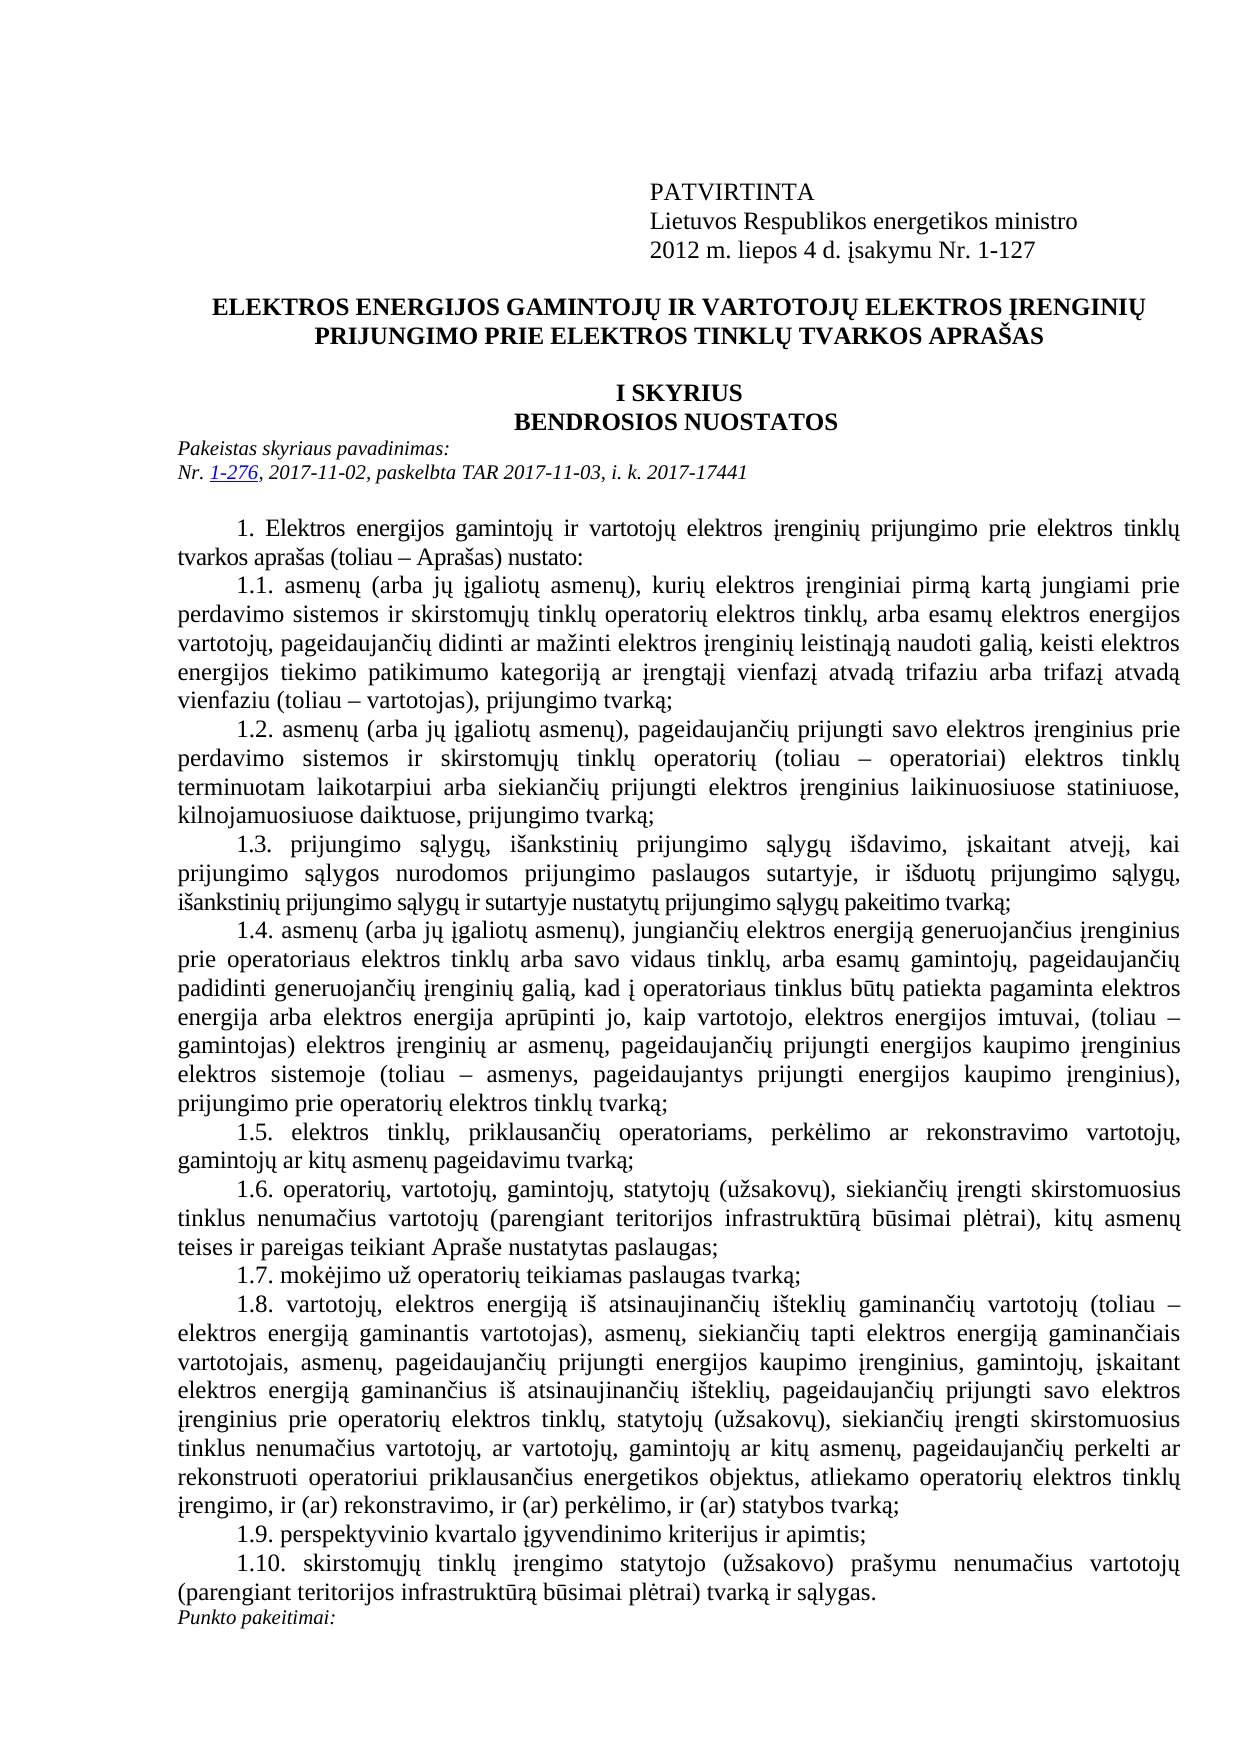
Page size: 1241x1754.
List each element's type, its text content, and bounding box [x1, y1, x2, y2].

text Nr. 1-276, 2017-11-02, paskelbta TAR 2017-11-03, i. k. 2017-17441 [177, 460, 1181, 484]
text Pakeistas skyriaus pavadinimas: [177, 436, 1181, 460]
text Lietuvos Respublikos energetikos ministro [649, 206, 1181, 235]
text 1.10. skirstomųjų tinklų įrengimo statytojo (užsakovo) prašymu nenumačius vartotojų (parengiant teritorijos infrastruktūrą būsimai plėtrai) tvarką ir sąlygas. [177, 1548, 1181, 1605]
text 1.3. prijungimo sąlygų, išankstinių prijungimo sąlygų išdavimo, įskaitant atvejį, kai prijungimo sąlygos nurodomos prijungimo paslaugos sutartyje, ir išduotų prijungimo sąlygų, išankstinių prijungimo sąlygų ir sutartyje nustatytų prijungimo sąlygų pakeitimo tvarką; [177, 829, 1181, 915]
text Punkto pakeitimai: [177, 1605, 1181, 1629]
text 1.4. asmenų (arba jų įgaliotų asmenų), jungiančių elektros energiją generuojančius įrenginius prie operatoriaus elektros tinklų arba savo vidaus tinklų, arba esamų gamintojų, pageidaujančių padidinti generuojančių įrenginių galią, kad į operatoriaus tinklus būtų patiekta pagaminta elektros energija arba elektros energija aprūpinti jo, kaip vartotojo, elektros energijos imtuvai, (toliau – gamintojas) elektros įrenginių ar asmenų, pageidaujančių prijungti energijos kaupimo įrenginius elektros sistemoje (toliau – asmenys, pageidaujantys prijungti energijos kaupimo įrenginius), prijungimo prie operatorių elektros tinklų tvarką; [177, 915, 1181, 1117]
text PATVIRTINTA [649, 177, 1181, 206]
text 1. Elektros energijos gamintojų ir vartotojų elektros įrenginių prijungimo prie elektros tinklų tvarkos aprašas (toliau – Aprašas) nustato: [177, 513, 1181, 570]
text 1.2. asmenų (arba jų įgaliotų asmenų), pageidaujančių prijungti savo elektros įrenginius prie perdavimo sistemos ir skirstomųjų tinklų operatorių (toliau – operatoriai) elektros tinklų terminuotam laikotarpiui arba siekiančių prijungti elektros įrenginius laikinuosiuose statiniuose, kilnojamuosiuose daiktuose, prijungimo tvarką; [177, 714, 1181, 829]
text BENDROSIOS NUOSTATOS [177, 407, 1181, 436]
text 1.1. asmenų (arba jų įgaliotų asmenų), kurių elektros įrenginiai pirmą kartą jungiami prie perdavimo sistemos ir skirstomųjų tinklų operatorių elektros tinklų, arba esamų elektros energijos vartotojų, pageidaujančių didinti ar mažinti elektros įrenginių leistinąją naudoti galią, keisti elektros energijos tiekimo patikimumo kategoriją ar įrengtąjį vienfazį atvadą trifaziu arba trifazį atvadą vienfaziu (toliau – vartotojas), prijungimo tvarką; [177, 570, 1181, 714]
text 1.9. perspektyvinio kvartalo įgyvendinimo kriterijus ir apimtis; [177, 1519, 1181, 1548]
text 1.7. mokėjimo už operatorių teikiamas paslaugas tvarką; [177, 1260, 1181, 1289]
text 1.5. elektros tinklų, priklausančių operatoriams, perkėlimo ar rekonstravimo vartotojų, gamintojų ar kitų asmenų pageidavimu tvarką; [177, 1117, 1181, 1174]
text ELEKTROS ENERGIJOS GAMINTOJŲ ir VARTOTOJŲ elektros įrenginių PRIJUNGIMO PRIE elektros tinklų TVARKOS APRAŠAS [177, 292, 1181, 350]
text I SKYRIUS [177, 378, 1181, 407]
text 2012 m. liepos 4 d. įsakymu Nr. 1-127 [649, 235, 1181, 263]
text 1.8. vartotojų, elektros energiją iš atsinaujinančių išteklių gaminančių vartotojų (toliau – elektros energiją gaminantis vartotojas), asmenų, siekiančių tapti elektros energiją gaminančiais vartotojais, asmenų, pageidaujančių prijungti energijos kaupimo įrenginius, gamintojų, įskaitant elektros energiją gaminančius iš atsinaujinančių išteklių, pageidaujančių prijungti savo elektros įrenginius prie operatorių elektros tinklų, statytojų (užsakovų), siekiančių įrengti skirstomuosius tinklus nenumačius vartotojų, ar vartotojų, gamintojų ar kitų asmenų, pageidaujančių perkelti ar rekonstruoti operatoriui priklausančius energetikos objektus, atliekamo operatorių elektros tinklų įrengimo, ir (ar) rekonstravimo, ir (ar) perkėlimo, ir (ar) statybos tvarką; [177, 1289, 1181, 1519]
text 1.6. operatorių, vartotojų, gamintojų, statytojų (užsakovų), siekiančių įrengti skirstomuosius tinklus nenumačius vartotojų (parengiant teritorijos infrastruktūrą būsimai plėtrai), kitų asmenų teises ir pareigas teikiant Apraše nustatytas paslaugas; [177, 1174, 1181, 1260]
